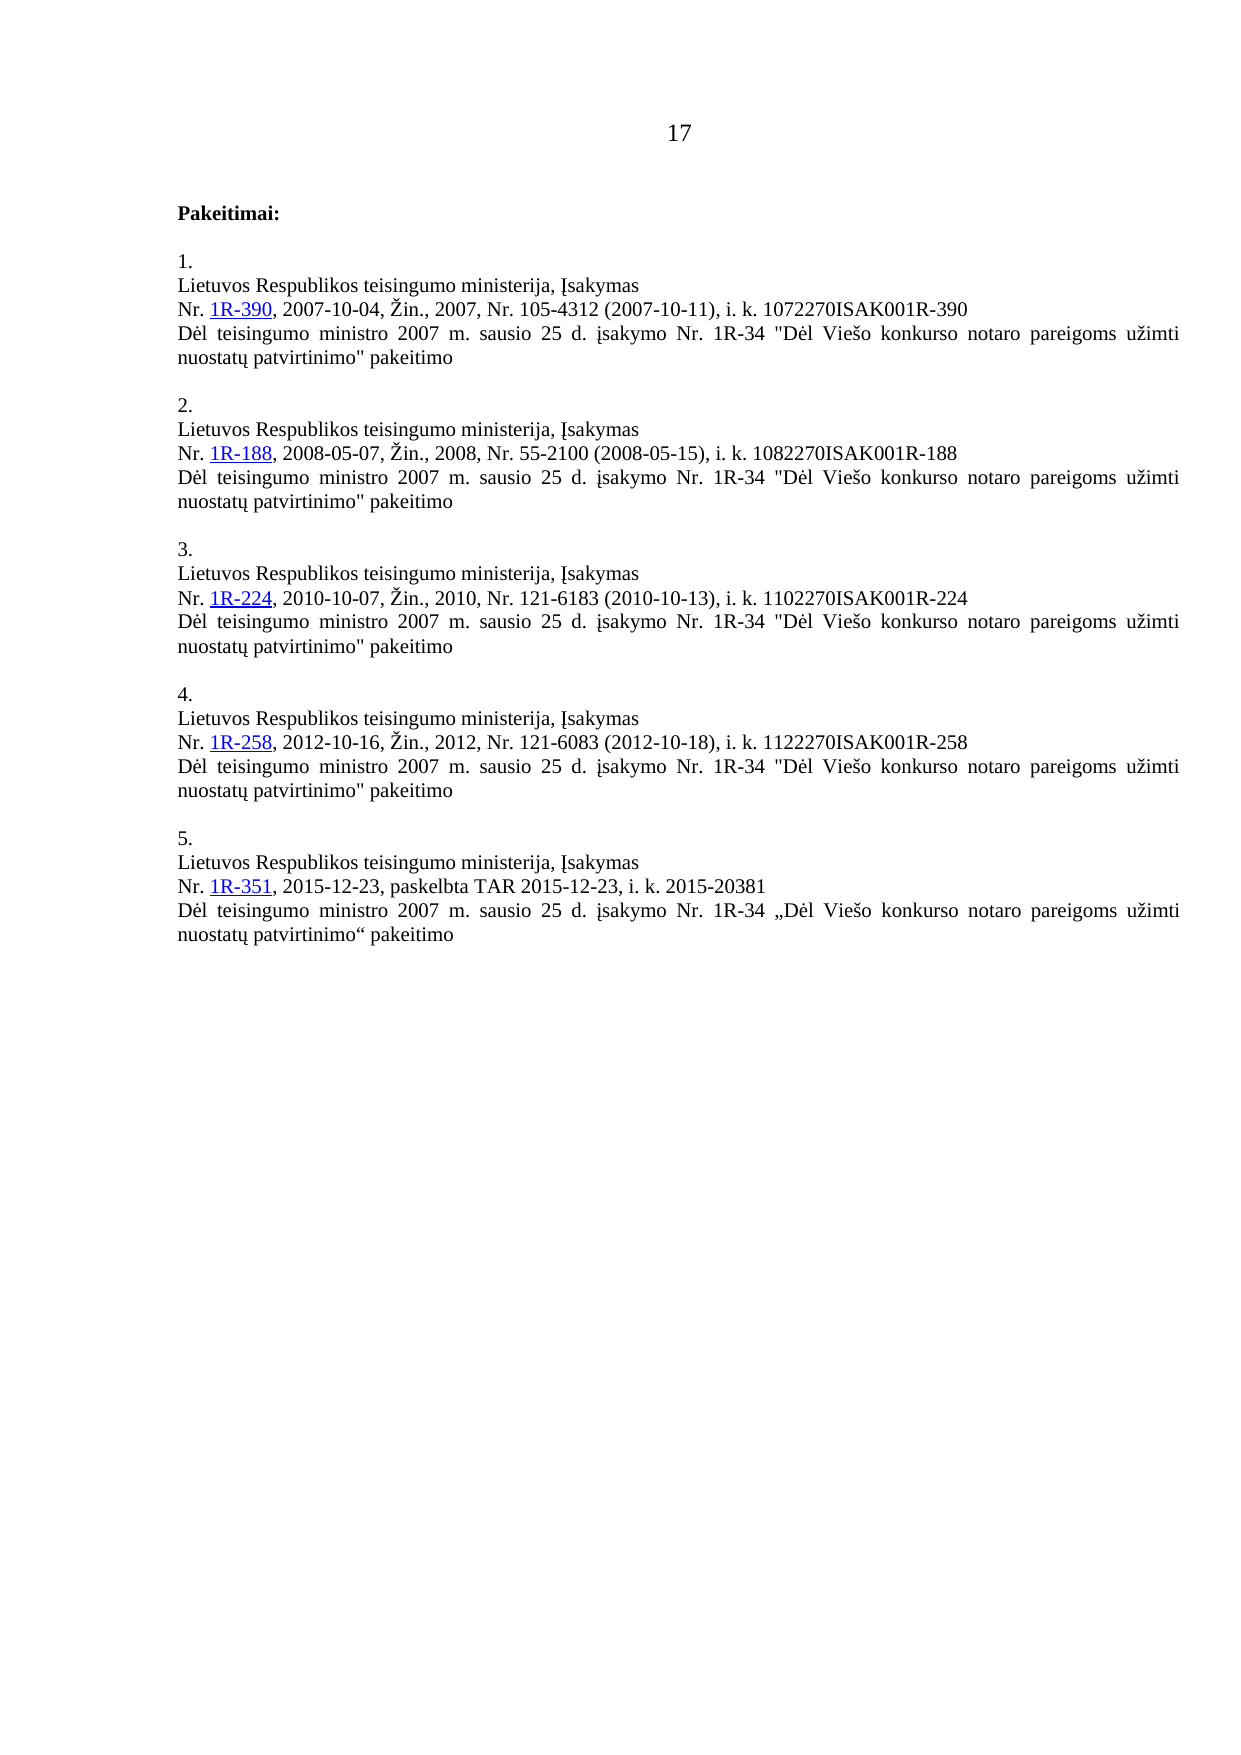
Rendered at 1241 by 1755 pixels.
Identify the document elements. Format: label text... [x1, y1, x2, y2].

text Lietuvos Respublikos teisingumo ministerija, Įsakymas [177, 561, 1181, 585]
text Nr. 1R-258, 2012-10-16, Žin., 2012, Nr. 121-6083 (2012-10-18), i. k. 1122270ISAK001R-258 [177, 730, 1181, 754]
text Lietuvos Respublikos teisingumo ministerija, Įsakymas [177, 417, 1181, 441]
text Dėl teisingumo ministro 2007 m. sausio 25 d. įsakymo Nr. 1R-34 „Dėl Viešo konkurso notaro pareigoms užimti nuostatų patvirtinimo“ pakeitimo [177, 898, 1181, 946]
text Nr. 1R-390, 2007-10-04, Žin., 2007, Nr. 105-4312 (2007-10-11), i. k. 1072270ISAK001R-390 [177, 297, 1181, 321]
text 4. [177, 682, 1181, 706]
text Dėl teisingumo ministro 2007 m. sausio 25 d. įsakymo Nr. 1R-34 "Dėl Viešo konkurso notaro pareigoms užimti nuostatų patvirtinimo" pakeitimo [177, 609, 1181, 658]
text Dėl teisingumo ministro 2007 m. sausio 25 d. įsakymo Nr. 1R-34 "Dėl Viešo konkurso notaro pareigoms užimti nuostatų patvirtinimo" pakeitimo [177, 321, 1181, 369]
text Pakeitimai: [177, 200, 1181, 224]
text Lietuvos Respublikos teisingumo ministerija, Įsakymas [177, 850, 1181, 874]
text Nr. 1R-188, 2008-05-07, Žin., 2008, Nr. 55-2100 (2008-05-15), i. k. 1082270ISAK001R-188 [177, 441, 1181, 465]
text Dėl teisingumo ministro 2007 m. sausio 25 d. įsakymo Nr. 1R-34 "Dėl Viešo konkurso notaro pareigoms užimti nuostatų patvirtinimo" pakeitimo [177, 754, 1181, 802]
text Lietuvos Respublikos teisingumo ministerija, Įsakymas [177, 706, 1181, 730]
text 2. [177, 393, 1181, 417]
text Nr. 1R-351, 2015-12-23, paskelbta TAR 2015-12-23, i. k. 2015-20381 [177, 874, 1181, 898]
text 3. [177, 537, 1181, 561]
text 5. [177, 826, 1181, 850]
text 1. [177, 248, 1181, 273]
text Lietuvos Respublikos teisingumo ministerija, Įsakymas [177, 273, 1181, 297]
text Nr. 1R-224, 2010-10-07, Žin., 2010, Nr. 121-6183 (2010-10-13), i. k. 1102270ISAK001R-224 [177, 585, 1181, 609]
text Dėl teisingumo ministro 2007 m. sausio 25 d. įsakymo Nr. 1R-34 "Dėl Viešo konkurso notaro pareigoms užimti nuostatų patvirtinimo" pakeitimo [177, 465, 1181, 513]
